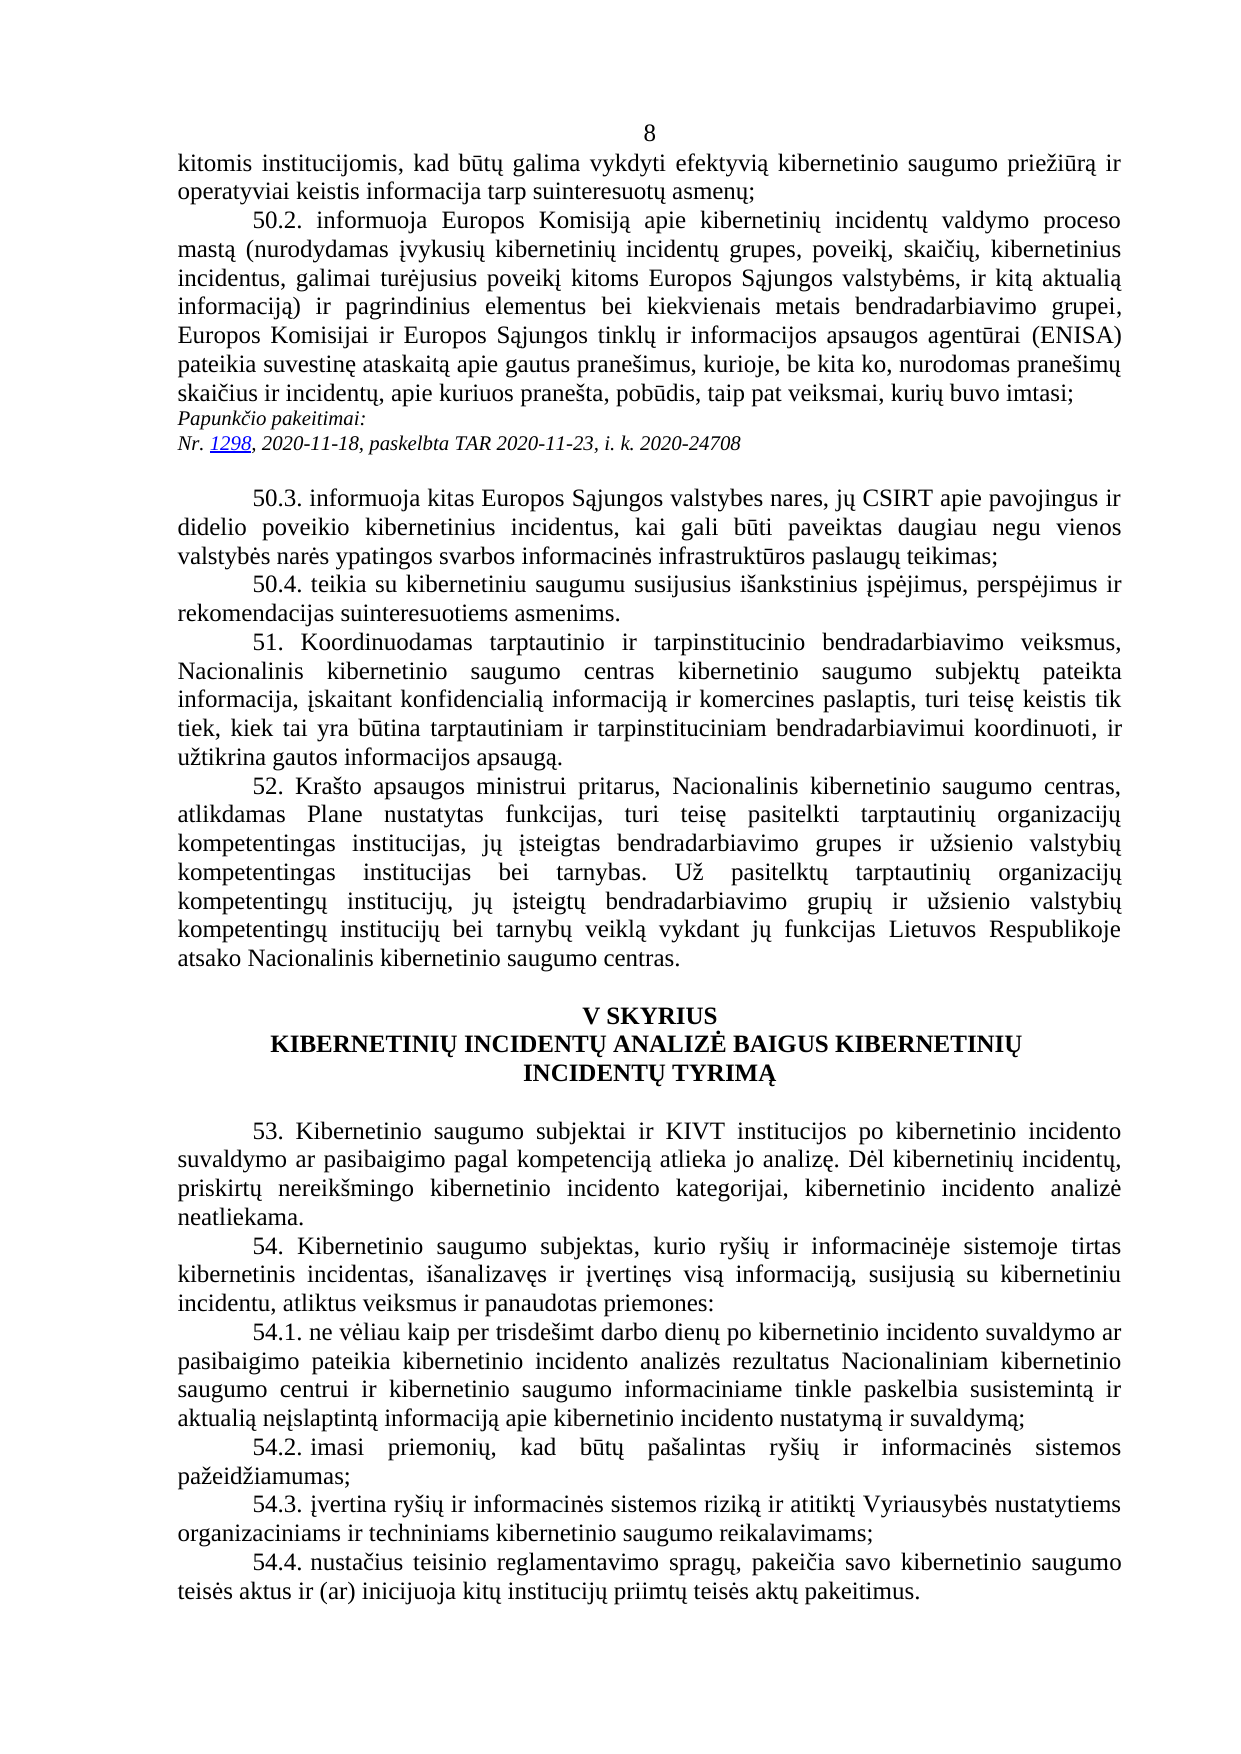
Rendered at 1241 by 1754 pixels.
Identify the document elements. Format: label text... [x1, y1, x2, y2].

text 54.4. nustačius teisinio reglamentavimo spragų, pakeičia savo kibernetinio saugumo teisės aktus ir (ar) inicijuoja kitų institucijų priimtų teisės aktų pakeitimus. [177, 1547, 1122, 1604]
text 54. Kibernetinio saugumo subjektas, kurio ryšių ir informacinėje sistemoje tirtas kibernetinis incidentas, išanalizavęs ir įvertinęs visą informaciją, susijusią su kibernetiniu incidentu, atliktus veiksmus ir panaudotas priemones: [177, 1231, 1122, 1317]
text 54.1. ne vėliau kaip per trisdešimt darbo dienų po kibernetinio incidento suvaldymo ar pasibaigimo pateikia kibernetinio incidento analizės rezultatus Nacionaliniam kibernetinio saugumo centrui ir kibernetinio saugumo informaciniame tinkle paskelbia susistemintą ir aktualią neįslaptintą informaciją apie kibernetinio incidento nustatymą ir suvaldymą; [177, 1317, 1122, 1432]
text 54.2. imasi priemonių, kad būtų pašalintas ryšių ir informacinės sistemos pažeidžiamumas; [177, 1432, 1122, 1489]
text 50.4. teikia su kibernetiniu saugumu susijusius išankstinius įspėjimus, perspėjimus ir rekomendacijas suinteresuotiems asmenims. [177, 569, 1122, 627]
text 53. Kibernetinio saugumo subjektai ir KIVT institucijos po kibernetinio incidento suvaldymo ar pasibaigimo pagal kompetenciją atlieka jo analizę. Dėl kibernetinių incidentų, priskirtų nereikšmingo kibernetinio incidento kategorijai, kibernetinio incidento analizė neatliekama. [177, 1116, 1122, 1231]
text Nr. 1298, 2020-11-18, paskelbta TAR 2020-11-23, i. k. 2020-24708 [177, 430, 1122, 454]
text Papunkčio pakeitimai: [177, 406, 1122, 430]
text V SKYRIUS [177, 1001, 1122, 1029]
text 51. Koordinuodamas tarptautinio ir tarpinstitucinio bendradarbiavimo veiksmus, Nacionalinis kibernetinio saugumo centras kibernetinio saugumo subjektų pateikta informacija, įskaitant konfidencialią informaciją ir komercines paslaptis, turi teisę keistis tik tiek, kiek tai yra būtina tarptautiniam ir tarpinstituciniam bendradarbiavimui koordinuoti, ir užtikrina gautos informacijos apsaugą. [177, 627, 1122, 771]
text 54.3. įvertina ryšių ir informacinės sistemos riziką ir atitiktį Vyriausybės nustatytiems organizaciniams ir techniniams kibernetinio saugumo reikalavimams; [177, 1489, 1122, 1547]
text INCIDENTŲ TYRIMĄ [177, 1058, 1122, 1087]
text 52. Krašto apsaugos ministrui pritarus, Nacionalinis kibernetinio saugumo centras, atlikdamas Plane nustatytas funkcijas, turi teisę pasitelkti tarptautinių organizacijų kompetentingas institucijas, jų įsteigtas bendradarbiavimo grupes ir užsienio valstybių kompetentingas institucijas bei tarnybas. Už pasitelktų tarptautinių organizacijų kompetentingų institucijų, jų įsteigtų bendradarbiavimo grupių ir užsienio valstybių kompetentingų institucijų bei tarnybų veiklą vykdant jų funkcijas Lietuvos Respublikoje atsako Nacionalinis kibernetinio saugumo centras. [177, 771, 1122, 972]
text 50.3. informuoja kitas Europos Sąjungos valstybes nares, jų CSIRT apie pavojingus ir didelio poveikio kibernetinius incidentus, kai gali būti paveiktas daugiau negu vienos valstybės narės ypatingos svarbos informacinės infrastruktūros paslaugų teikimas; [177, 483, 1122, 569]
text 50.2. informuoja Europos Komisiją apie kibernetinių incidentų valdymo proceso mastą (nurodydamas įvykusių kibernetinių incidentų grupes, poveikį, skaičių, kibernetinius incidentus, galimai turėjusius poveikį kitoms Europos Sąjungos valstybėms, ir kitą aktualią informaciją) ir pagrindinius elementus bei kiekvienais metais bendradarbiavimo grupei, Europos Komisijai ir Europos Sąjungos tinklų ir informacijos apsaugos agentūrai (ENISA) pateikia suvestinę ataskaitą apie gautus pranešimus, kurioje, be kita ko, nurodomas pranešimų skaičius ir incidentų, apie kuriuos pranešta, pobūdis, taip pat veiksmai, kurių buvo imtasi; [177, 205, 1122, 406]
text KIBERNETINIŲ INCIDENTŲ ANALIZĖ BAIGUS KIBERNETINIŲ [177, 1029, 1122, 1058]
text kitomis institucijomis, kad būtų galima vykdyti efektyvią kibernetinio saugumo priežiūrą ir operatyviai keistis informacija tarp suinteresuotų asmenų; [177, 148, 1122, 205]
